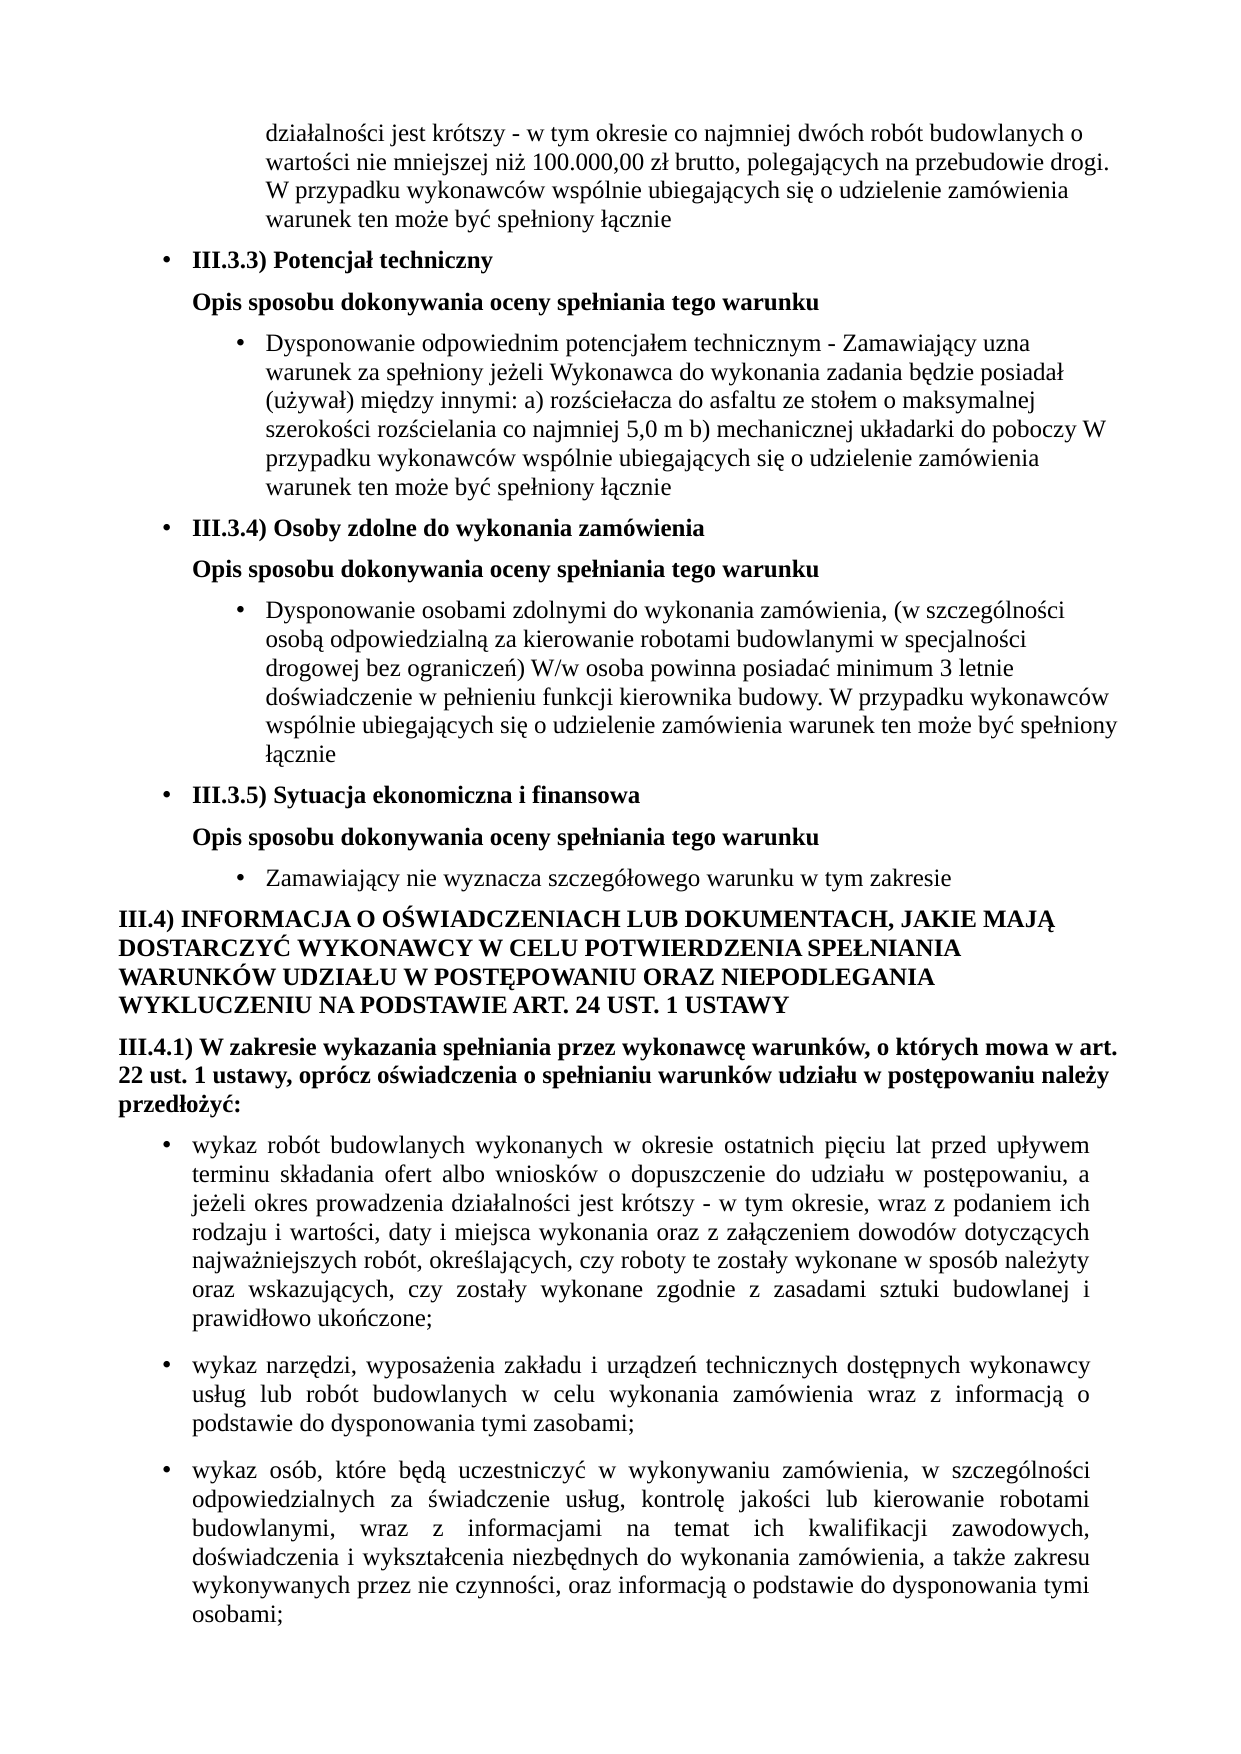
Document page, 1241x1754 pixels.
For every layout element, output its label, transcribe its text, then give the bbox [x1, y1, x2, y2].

list Dysponowanie odpowiednim potencjałem technicznym - Zamawiający uzna warunek za spełniony jeżeli Wykonawca do wykonania zadania będzie posiadał (używał) między innymi: a) rozściełacza do asfaltu ze stołem o maksymalnej szerokości rozścielania co najmniej 5,0 m b) mechanicznej układarki do poboczy W przypadku wykonawców wspólnie ubiegających się o udzielenie zamówienia warunek ten może być spełniony łącznie [236, 328, 1122, 501]
text III.4) INFORMACJA O OŚWIADCZENIACH LUB DOKUMENTACH, JAKIE MAJĄ DOSTARCZYĆ WYKONAWCY W CELU POTWIERDZENIA SPEŁNIANIA WARUNKÓW UDZIAŁU W POSTĘPOWANIU ORAZ NIEPODLEGANIA WYKLUCZENIU NA PODSTAWIE ART. 24 UST. 1 USTAWY [118, 904, 1122, 1019]
list wykaz narzędzi, wyposażenia zakładu i urządzeń technicznych dostępnych wykonawcy usług lub robót budowlanych w celu wykonania zamówienia wraz z informacją o podstawie do dysponowania tymi zasobami; [162, 1351, 1091, 1437]
list wykaz osób, które będą uczestniczyć w wykonywaniu zamówienia, w szczególności odpowiedzialnych za świadczenie usług, kontrolę jakości lub kierowanie robotami budowlanymi, wraz z informacjami na temat ich kwalifikacji zawodowych, doświadczenia i wykształcenia niezbędnych do wykonania zamówienia, a także zakresu wykonywanych przez nie czynności, oraz informacją o podstawie do dysponowania tymi osobami; [162, 1456, 1091, 1628]
list III.3.5) Sytuacja ekonomiczna i finansowa [162, 781, 1122, 809]
list Opis sposobu dokonywania oceny spełniania tego warunku [162, 287, 1122, 316]
list wykaz robót budowlanych wykonanych w okresie ostatnich pięciu lat przed upływem terminu składania ofert albo wniosków o dopuszczenie do udziału w postępowaniu, a jeżeli okres prowadzenia działalności jest krótszy - w tym okresie, wraz z podaniem ich rodzaju i wartości, daty i miejsca wykonania oraz z załączeniem dowodów dotyczących najważniejszych robót, określających, czy roboty te zostały wykonane w sposób należyty oraz wskazujących, czy zostały wykonane zgodnie z zasadami sztuki budowlanej i prawidłowo ukończone; [162, 1131, 1091, 1332]
list III.3.4) Osoby zdolne do wykonania zamówienia [162, 513, 1122, 542]
list III.3.3) Potencjał techniczny [162, 246, 1122, 274]
list Opis sposobu dokonywania oceny spełniania tego warunku [162, 554, 1122, 583]
text III.4.1) W zakresie wykazania spełniania przez wykonawcę warunków, o których mowa w art. 22 ust. 1 ustawy, oprócz oświadczenia o spełnianiu warunków udziału w postępowaniu należy przedłożyć: [118, 1032, 1122, 1118]
list Zamawiający nie wyznacza szczegółowego warunku w tym zakresie [236, 863, 1122, 892]
list Opis sposobu dokonywania oceny spełniania tego warunku [162, 822, 1122, 851]
list Dysponowanie osobami zdolnymi do wykonania zamówienia, (w szczególności osobą odpowiedzialną za kierowanie robotami budowlanymi w specjalności drogowej bez ograniczeń) W/w osoba powinna posiadać minimum 3 letnie doświadczenie w pełnieniu funkcji kierownika budowy. W przypadku wykonawców wspólnie ubiegających się o udzielenie zamówienia warunek ten może być spełniony łącznie [236, 596, 1122, 768]
list działalności jest krótszy - w tym okresie co najmniej dwóch robót budowlanych o wartości nie mniejszej niż 100.000,00 zł brutto, polegających na przebudowie drogi. W przypadku wykonawców wspólnie ubiegających się o udzielenie zamówienia warunek ten może być spełniony łącznie [236, 118, 1122, 233]
